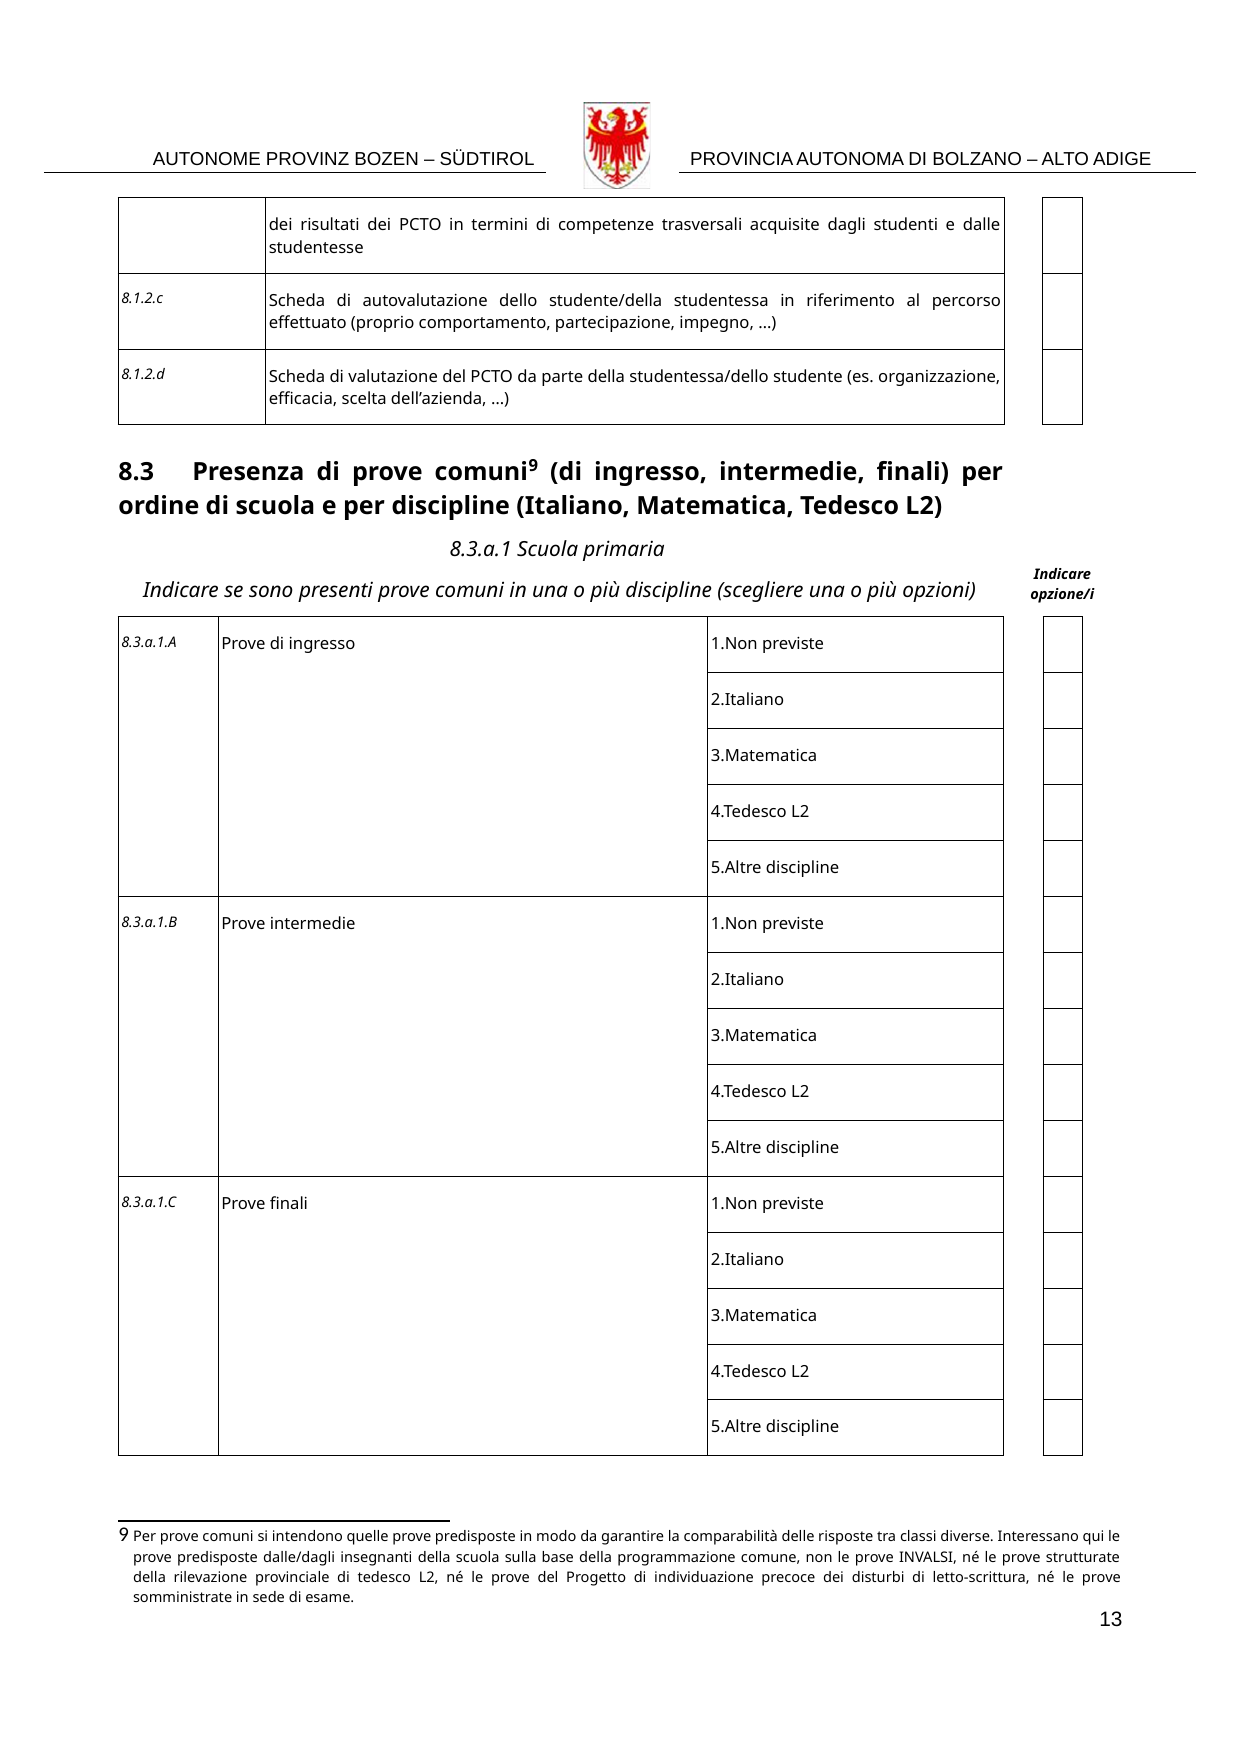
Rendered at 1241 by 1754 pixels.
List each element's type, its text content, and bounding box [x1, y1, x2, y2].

table_cell 1.Non previste [708, 1177, 1003, 1232]
table_cell [1044, 1065, 1082, 1120]
table_cell [119, 198, 265, 273]
table_cell [1044, 1121, 1082, 1176]
table_cell Scheda di autovalutazione dello studente/della studentessa in riferimento al percorso effettuato (proprio comportamento, partecipazione, impegno, …) [266, 274, 1004, 348]
table_cell 2.Italiano [708, 673, 1003, 728]
table_cell 8.1.2.c [119, 274, 265, 348]
table_cell [1083, 197, 1122, 273]
table_cell [1083, 1176, 1122, 1232]
table_cell [1083, 1288, 1122, 1343]
table_cell [1004, 728, 1043, 784]
table_cell [1044, 841, 1082, 896]
table_cell [1083, 952, 1122, 1008]
table_cell Prove di ingresso [219, 617, 707, 896]
table_cell [1004, 896, 1043, 952]
table_cell [1004, 1232, 1043, 1287]
table_cell [1004, 1064, 1043, 1120]
table_cell [1004, 1176, 1043, 1232]
table_cell [1004, 1008, 1043, 1064]
table_cell [1004, 1120, 1043, 1176]
table_cell Prove intermedie [219, 897, 707, 1176]
table_cell 2.Italiano [708, 1233, 1003, 1287]
table_cell [1044, 1233, 1082, 1287]
table_cell [1044, 1400, 1082, 1455]
table_cell dei risultati dei PCTO in termini di competenze trasversali acquisite dagli studenti e dalle studentesse [266, 198, 1004, 273]
table_cell [1044, 1177, 1082, 1232]
table_cell [1043, 198, 1082, 273]
table_cell [1083, 349, 1122, 424]
table_cell [1083, 784, 1122, 840]
table_cell [1044, 673, 1082, 728]
table_cell 3.Matematica [708, 729, 1003, 784]
table_cell [1044, 897, 1082, 952]
table_cell [1044, 1289, 1082, 1343]
table_cell [1004, 672, 1043, 728]
table_cell 4.Tedesco L2 [708, 1345, 1003, 1399]
table_cell Prove finali [219, 1177, 707, 1455]
table_cell 2.Italiano [708, 953, 1003, 1008]
table_cell [1044, 617, 1082, 672]
table_cell [1044, 1009, 1082, 1064]
table_cell [1083, 616, 1122, 672]
table_cell [1044, 953, 1082, 1008]
table_cell [1083, 1344, 1122, 1399]
table_header Indicare opzione/i [1004, 454, 1122, 616]
table_cell [1043, 350, 1082, 424]
table_cell [1083, 672, 1122, 728]
table_cell [1083, 1232, 1122, 1287]
table_cell [1083, 1008, 1122, 1064]
table_cell [1083, 896, 1122, 952]
table_cell 3.Matematica [708, 1289, 1003, 1343]
table_cell [1044, 1345, 1082, 1399]
table_cell 1.Non previste [708, 617, 1003, 672]
table_cell 4.Tedesco L2 [708, 785, 1003, 840]
table_cell 5.Altre discipline [708, 1121, 1003, 1176]
table_cell 5.Altre discipline [708, 841, 1003, 896]
table_cell [1004, 1288, 1043, 1343]
table_cell [1004, 1399, 1043, 1455]
table_cell 8.3.a.1.C [119, 1177, 218, 1455]
table_cell 3.Matematica [708, 1009, 1003, 1064]
table_header 8.3 Presenza di prove comuni (di ingresso, intermedie, finali) per ordine di scuola e per discipline (Italiano, Matematica, Tedesco L2) 8.3.a.1 Scuola primaria Indicare se sono presenti prove comuni in una o più discipline (scegliere una o più opzioni) [118, 454, 1004, 616]
table_cell [1005, 349, 1042, 424]
table_cell 8.3.a.1.B [119, 897, 218, 1176]
table_cell [1004, 1344, 1043, 1399]
table_cell [1005, 273, 1042, 348]
table_cell 8.1.2.d [119, 350, 265, 424]
table_cell [1083, 840, 1122, 896]
table_cell [1004, 952, 1043, 1008]
table_cell [1004, 840, 1043, 896]
table_cell [1083, 273, 1122, 348]
table_cell Scheda di valutazione del PCTO da parte della studentessa/dello studente (es. organizzazione, efficacia, scelta dell’azienda, …) [266, 350, 1004, 424]
table_cell [1005, 197, 1042, 273]
table_cell [1044, 785, 1082, 840]
table_cell 8.3.a.1.A [119, 617, 218, 896]
table_cell [1044, 729, 1082, 784]
table_cell 1.Non previste [708, 897, 1003, 952]
table_cell [1083, 1064, 1122, 1120]
table_cell [1043, 274, 1082, 348]
table_cell [1004, 616, 1043, 672]
table_cell [1083, 1399, 1122, 1455]
table_cell [1083, 728, 1122, 784]
table_cell 4.Tedesco L2 [708, 1065, 1003, 1120]
table_cell [1004, 784, 1043, 840]
table_cell 5.Altre discipline [708, 1400, 1003, 1455]
table_cell [1083, 1120, 1122, 1176]
